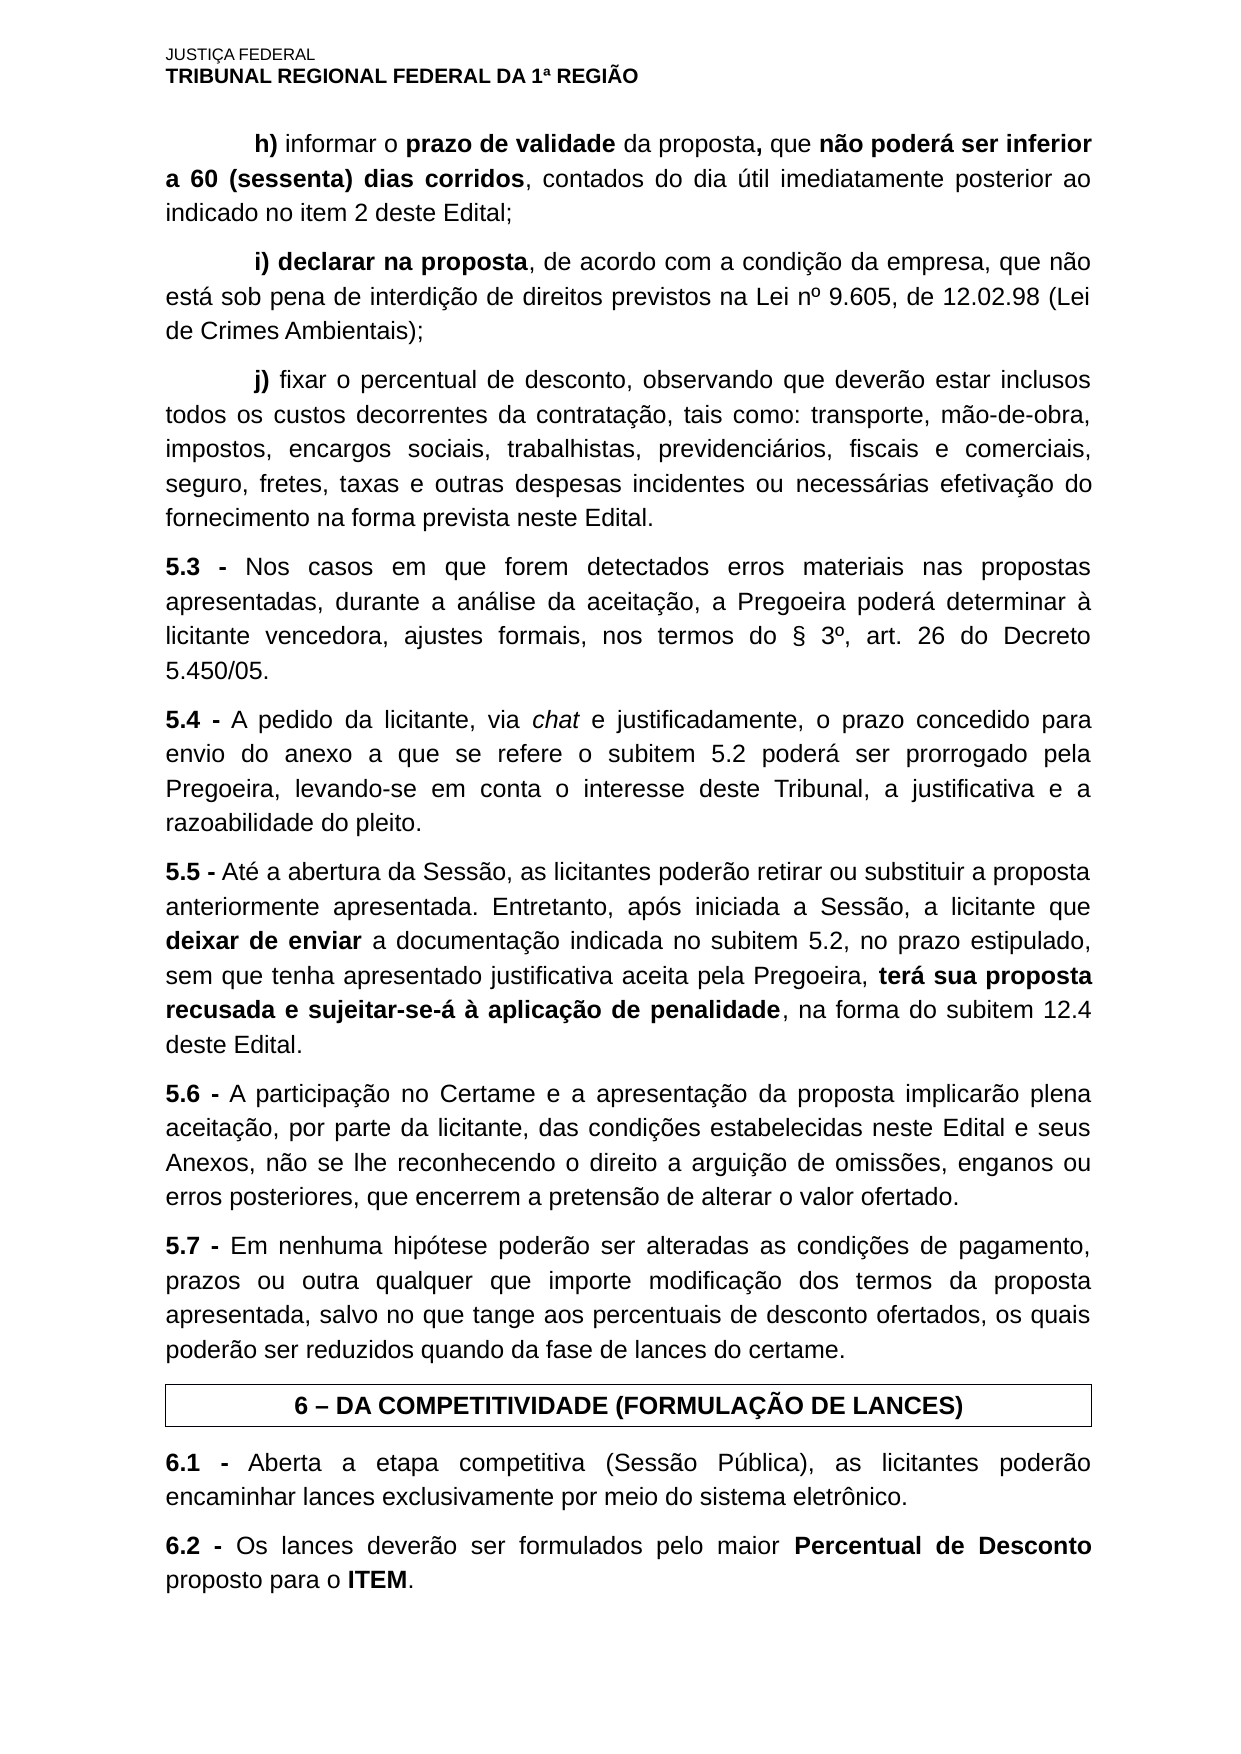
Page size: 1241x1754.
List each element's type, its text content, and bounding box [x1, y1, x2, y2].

text 5.7 - Em nenhuma hipótese poderão ser alteradas as condições de pagamento, prazos ou outra qualquer que importe modificação dos termos da proposta apresentada, salvo no que tange aos percentuais de desconto ofertados, os quais poderão ser reduzidos quando da fase de lances do certame. [165, 1231, 1092, 1363]
list h) informar o prazo de validade da proposta, que não poderá ser inferior a 60 (sessenta) dias corridos, contados do dia útil imediatamente posterior ao indicado no item 2 deste Edital; [165, 129, 1092, 227]
text i) declarar na proposta, de acordo com a condição da empresa, que não está sob pena de interdição de direitos previstos na Lei nº 9.605, de 12.02.98 (Lei de Crimes Ambientais); [165, 247, 1092, 345]
text j) fixar o percentual de desconto, observando que deverão estar inclusos todos os custos decorrentes da contratação, tais como: transporte, mão-de-obra, impostos, encargos sociais, trabalhistas, previdenciários, fiscais e comerciais, seguro, fretes, taxas e outras despesas incidentes ou necessárias efetivação do fornecimento na forma prevista neste Edital. [165, 365, 1092, 532]
text 6 – DA COMPETITIVIDADE (FORMULAÇÃO DE LANCES) [166, 1385, 1091, 1426]
text 5.3 - Nos casos em que forem detectados erros materiais nas propostas apresentadas, durante a análise da aceitação, a Pregoeira poderá determinar à licitante vencedora, ajustes formais, nos termos do § 3º, art. 26 do Decreto 5.450/05. [165, 552, 1092, 684]
text 5.4 - A pedido da licitante, via chat e justificadamente, o prazo concedido para envio do anexo a que se refere o subitem 5.2 poderá ser prorrogado pela Pregoeira, levando-se em conta o interesse deste Tribunal, a justificativa e a razoabilidade do pleito. [165, 705, 1092, 837]
text 5.6 - A participação no Certame e a apresentação da proposta implicarão plena aceitação, por parte da licitante, das condições estabelecidas neste Edital e seus Anexos, não se lhe reconhecendo o direito a arguição de omissões, enganos ou erros posteriores, que encerrem a pretensão de alterar o valor ofertado. [165, 1079, 1092, 1211]
text 5.5 - Até a abertura da Sessão, as licitantes poderão retirar ou substituir a proposta anteriormente apresentada. Entretanto, após iniciada a Sessão, a licitante que deixar de enviar a documentação indicada no subitem 5.2, no prazo estipulado, sem que tenha apresentado justificativa aceita pela Pregoeira, terá sua proposta recusada e sujeitar-se-á à aplicação de penalidade, na forma do subitem 12.4 deste Edital. [165, 857, 1092, 1058]
text 6.2 - Os lances deverão ser formulados pelo maior Percentual de Desconto proposto para o ITEM. [165, 1531, 1092, 1594]
text 6.1 - Aberta a etapa competitiva (Sessão Pública), as licitantes poderão encaminhar lances exclusivamente por meio do sistema eletrônico. [165, 1447, 1092, 1511]
